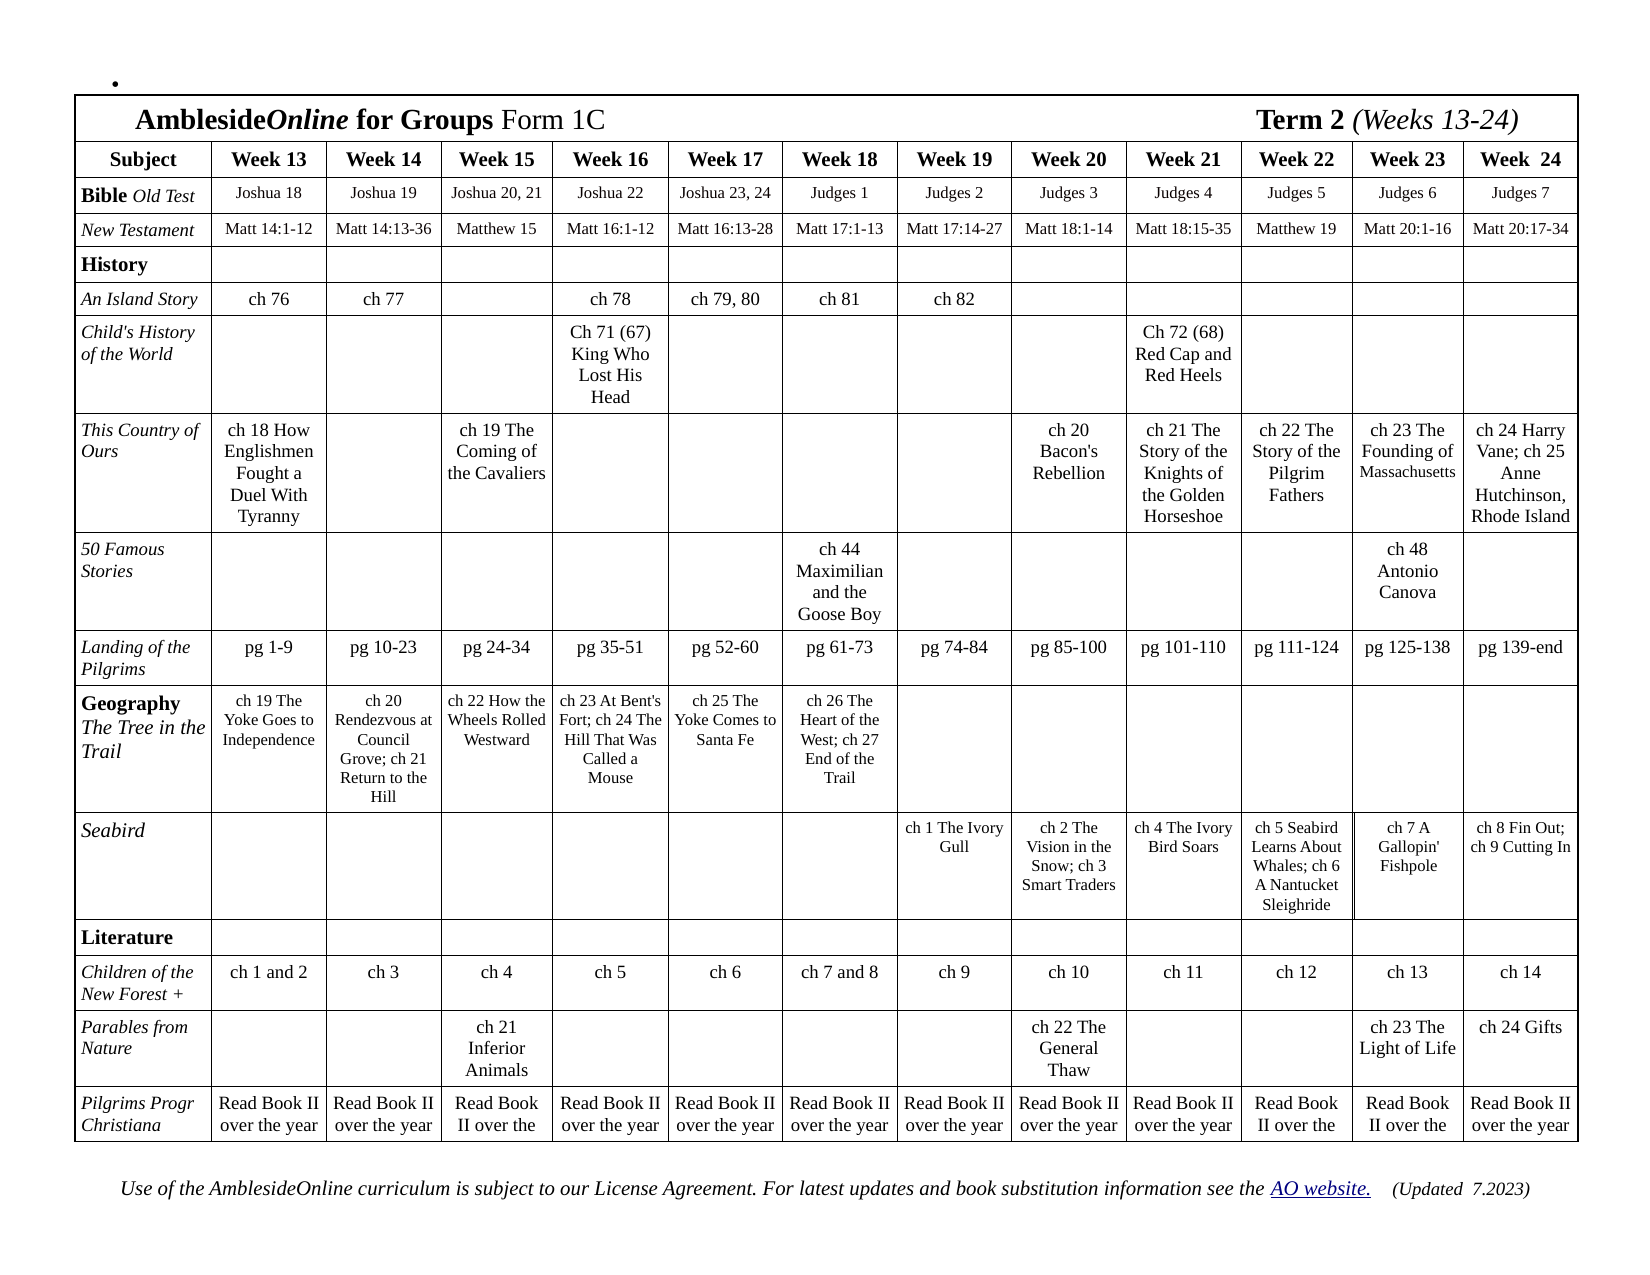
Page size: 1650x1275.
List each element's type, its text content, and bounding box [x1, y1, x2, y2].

table_cell Week 18 [783, 142, 897, 177]
table_cell Week 22 [1242, 142, 1352, 177]
table_cell Read Book II over the year [783, 1087, 897, 1141]
table_cell ch 48 Antonio Canova [1353, 533, 1463, 630]
table_cell [442, 283, 552, 315]
table_cell ch 77 [327, 283, 441, 315]
table_cell Parables from Nature [76, 1011, 211, 1086]
table_cell [327, 414, 441, 532]
table_cell ch 22 The General Thaw [1012, 1011, 1126, 1086]
table_cell ch 7 and 8 [783, 956, 897, 1010]
table_cell Matt 16:13-28 [669, 214, 782, 246]
table_cell Matt 17:1-13 [783, 214, 897, 246]
table_cell Seabird [76, 813, 211, 919]
table_cell [783, 414, 897, 532]
table_cell 50 Famous Stories [76, 533, 211, 630]
table_cell [898, 247, 1011, 282]
table_cell ch 13 [1353, 956, 1463, 1010]
table_cell ch 21 The Story of the Knights of the Golden Horseshoe [1127, 414, 1241, 532]
table_cell Children of the New Forest + [76, 956, 211, 1010]
table_cell ch 22 How the Wheels Rolled Westward [442, 686, 552, 812]
table_cell [1353, 316, 1463, 413]
table_cell Matt 18:15-35 [1127, 214, 1241, 246]
table_cell [1464, 283, 1577, 315]
table_cell This Country of Ours [76, 414, 211, 532]
table_cell ch 19 The Yoke Goes to Independence [212, 686, 326, 812]
table_cell [1353, 686, 1463, 812]
table_cell [212, 1011, 326, 1086]
table_cell Pilgrims Progr Christiana [76, 1087, 211, 1141]
table_cell [212, 316, 326, 413]
table_cell [553, 533, 668, 630]
table_cell [442, 247, 552, 282]
table_cell [1242, 1011, 1352, 1086]
table_cell Joshua 19 [327, 178, 441, 213]
table_cell Matt 14:13-36 [327, 214, 441, 246]
table_cell Matt 14:1-12 [212, 214, 326, 246]
table_cell [1012, 920, 1126, 955]
table_cell [212, 247, 326, 282]
table_cell [669, 533, 782, 630]
table_cell [783, 316, 897, 413]
table_cell Week 17 [669, 142, 782, 177]
table_cell [1242, 247, 1352, 282]
table_cell ch 7 A Gallopin' Fishpole [1355, 813, 1463, 919]
table_cell Week 16 [553, 142, 668, 177]
table_cell ch 76 [212, 283, 326, 315]
table_cell [669, 316, 782, 413]
table_cell Child's History of the World [76, 316, 211, 413]
table_cell [327, 1011, 441, 1086]
table_cell Matthew 19 [1242, 214, 1352, 246]
table_cell ch 1 and 2 [212, 956, 326, 1010]
table_cell Read Book II over the year [1127, 1087, 1241, 1141]
table_cell History [76, 247, 211, 282]
table_cell ch 5 Seabird Learns About Whales; ch 6 A Nantucket Sleighride [1242, 813, 1352, 919]
table_cell [327, 316, 441, 413]
table_cell [669, 920, 782, 955]
table_cell [1242, 283, 1352, 315]
table_cell Judges 5 [1242, 178, 1352, 213]
table_cell ch 44 Maximilian and the Goose Boy [783, 533, 897, 630]
table_cell [442, 316, 552, 413]
table_cell ch 4 [442, 956, 552, 1010]
table_cell [669, 813, 782, 919]
table_cell ch 2 The Vision in the Snow; ch 3 Smart Traders [1012, 813, 1126, 919]
table_cell Read Book II over the [1242, 1087, 1352, 1141]
table_cell [553, 813, 668, 919]
table_cell ch 18 How Englishmen Fought a Duel With Tyranny [212, 414, 326, 532]
table_cell [1127, 247, 1241, 282]
table_cell Matt 18:1-14 [1012, 214, 1126, 246]
table_cell Week 19 [898, 142, 1011, 177]
table_cell [1127, 920, 1241, 955]
table_cell [783, 920, 897, 955]
table_cell Read Book II over the year [1464, 1087, 1577, 1141]
table_cell [1242, 920, 1352, 955]
table_cell [1464, 247, 1577, 282]
table_cell Read Book II over the [442, 1087, 552, 1141]
table_cell [898, 686, 1011, 812]
table_cell ch 19 The Coming of the Cavaliers [442, 414, 552, 532]
table_cell ch 11 [1127, 956, 1241, 1010]
table_cell Geography The Tree in the Trail [76, 686, 211, 812]
table_cell pg 1-9 [212, 631, 326, 685]
table_cell Joshua 20, 21 [442, 178, 552, 213]
table_cell ch 26 The Heart of the West; ch 27 End of the Trail [783, 686, 897, 812]
table_cell Read Book II over the year [669, 1087, 782, 1141]
table_cell ch 20 Rendezvous at Council Grove; ch 21 Return to the Hill [327, 686, 441, 812]
table_cell [1127, 283, 1241, 315]
table_cell [1127, 686, 1241, 812]
table_cell [442, 920, 552, 955]
table_cell Matt 16:1-12 [553, 214, 668, 246]
table_cell Judges 2 [898, 178, 1011, 213]
table_cell pg 111-124 [1242, 631, 1352, 685]
table_cell [1353, 283, 1463, 315]
table_cell pg 24-34 [442, 631, 552, 685]
table_cell Judges 6 [1353, 178, 1463, 213]
table_cell Matt 17:14-27 [898, 214, 1011, 246]
table_cell Judges 3 [1012, 178, 1126, 213]
table_cell [1127, 533, 1241, 630]
table_cell [669, 1011, 782, 1086]
table_cell ch 23 The Light of Life [1353, 1011, 1463, 1086]
table_cell pg 85-100 [1012, 631, 1126, 685]
table_cell Joshua 23, 24 [669, 178, 782, 213]
table_cell Joshua 18 [212, 178, 326, 213]
table_cell ch 81 [783, 283, 897, 315]
table_cell Joshua 22 [553, 178, 668, 213]
table_cell [898, 316, 1011, 413]
table_cell [1012, 533, 1126, 630]
table_cell ch 82 [898, 283, 1011, 315]
table_cell pg 125-138 [1353, 631, 1463, 685]
table_cell ch 21 Inferior Animals [442, 1011, 552, 1086]
table_cell pg 74-84 [898, 631, 1011, 685]
table_cell ch 24 Gifts [1464, 1011, 1577, 1086]
table_cell Landing of the Pilgrims [76, 631, 211, 685]
table_cell ch 3 [327, 956, 441, 1010]
table_cell Bible Old Test [76, 178, 211, 213]
table_cell Judges 4 [1127, 178, 1241, 213]
table_cell [1012, 283, 1126, 315]
table_cell ch 23 The Founding of Massachusetts [1353, 414, 1463, 532]
table_cell [327, 533, 441, 630]
table_cell Ch 72 (68) Red Cap and Red Heels [1127, 316, 1241, 413]
table_cell [442, 533, 552, 630]
table_cell ch 12 [1242, 956, 1352, 1010]
table_cell [1464, 533, 1577, 630]
table_cell Ch 71 (67) King Who Lost His Head [553, 316, 668, 413]
table_cell [553, 920, 668, 955]
table_cell New Testament [76, 214, 211, 246]
table_cell Week 24 [1464, 142, 1577, 177]
table_cell pg 61-73 [783, 631, 897, 685]
table_cell Week 14 [327, 142, 441, 177]
table_cell [1012, 247, 1126, 282]
table_cell [212, 920, 326, 955]
table_cell Matt 20:17-34 [1464, 214, 1577, 246]
table_cell ch 1 The Ivory Gull [898, 813, 1011, 919]
table_cell Judges 7 [1464, 178, 1577, 213]
table_cell [212, 813, 326, 919]
table_cell [1242, 316, 1352, 413]
table_cell [1242, 686, 1352, 812]
table_cell [898, 414, 1011, 532]
table_cell [898, 533, 1011, 630]
table_cell [783, 247, 897, 282]
table_cell Read Book II over the year [553, 1087, 668, 1141]
table_cell Judges 1 [783, 178, 897, 213]
table_header AmblesideOnline for Groups Form 1C Term 2 (Weeks 13-24) [76, 96, 1577, 141]
table_cell [1353, 920, 1463, 955]
table_cell Subject [76, 142, 211, 177]
table_cell pg 139-end [1464, 631, 1577, 685]
table_cell Read Book II over the year [327, 1087, 441, 1141]
table_cell ch 10 [1012, 956, 1126, 1010]
table_cell pg 101-110 [1127, 631, 1241, 685]
table_cell [1012, 316, 1126, 413]
table_cell [783, 813, 897, 919]
table_cell [212, 533, 326, 630]
table_cell ch 9 [898, 956, 1011, 1010]
table_cell [1012, 686, 1126, 812]
table_cell pg 52-60 [669, 631, 782, 685]
table_cell Week 20 [1012, 142, 1126, 177]
table_cell [669, 414, 782, 532]
table_cell pg 10-23 [327, 631, 441, 685]
table_cell ch 6 [669, 956, 782, 1010]
table_cell [898, 1011, 1011, 1086]
table_cell ch 8 Fin Out; ch 9 Cutting In [1464, 813, 1577, 919]
table_cell ch 22 The Story of the Pilgrim Fathers [1242, 414, 1352, 532]
table_cell [327, 247, 441, 282]
table_cell [327, 813, 441, 919]
table_cell Matt 20:1-16 [1353, 214, 1463, 246]
table_cell [1464, 316, 1577, 413]
table_cell [1464, 686, 1577, 812]
table_cell ch 14 [1464, 956, 1577, 1010]
table_cell Week 21 [1127, 142, 1241, 177]
table_cell [1127, 1011, 1241, 1086]
table_cell [1353, 247, 1463, 282]
table_cell ch 79, 80 [669, 283, 782, 315]
table_cell pg 35-51 [553, 631, 668, 685]
table_cell [1242, 533, 1352, 630]
table_cell ch 5 [553, 956, 668, 1010]
table_cell Read Book II over the year [1012, 1087, 1126, 1141]
table_cell An Island Story [76, 283, 211, 315]
table_cell [669, 247, 782, 282]
table_cell Read Book II over the year [898, 1087, 1011, 1141]
table_cell [1464, 920, 1577, 955]
table_cell Week 13 [212, 142, 326, 177]
table_cell ch 24 Harry Vane; ch 25 Anne Hutchinson, Rhode Island [1464, 414, 1577, 532]
table_cell ch 4 The Ivory Bird Soars [1127, 813, 1241, 919]
table_cell ch 23 At Bent's Fort; ch 24 The Hill That Was Called a Mouse [553, 686, 668, 812]
table_cell [553, 1011, 668, 1086]
table_cell Read Book II over the year [212, 1087, 326, 1141]
table_cell [442, 813, 552, 919]
table_cell [783, 1011, 897, 1086]
table_cell Read Book II over the [1353, 1087, 1463, 1141]
table_cell ch 78 [553, 283, 668, 315]
table_cell Literature [76, 920, 211, 955]
table_cell [553, 414, 668, 532]
table_cell [327, 920, 441, 955]
table_cell [898, 920, 1011, 955]
table_cell Week 15 [442, 142, 552, 177]
table_cell Matthew 15 [442, 214, 552, 246]
table_cell Week 23 [1353, 142, 1463, 177]
table_cell [553, 247, 668, 282]
table_cell ch 25 The Yoke Comes to Santa Fe [669, 686, 782, 812]
table_cell ch 20 Bacon's Rebellion [1012, 414, 1126, 532]
